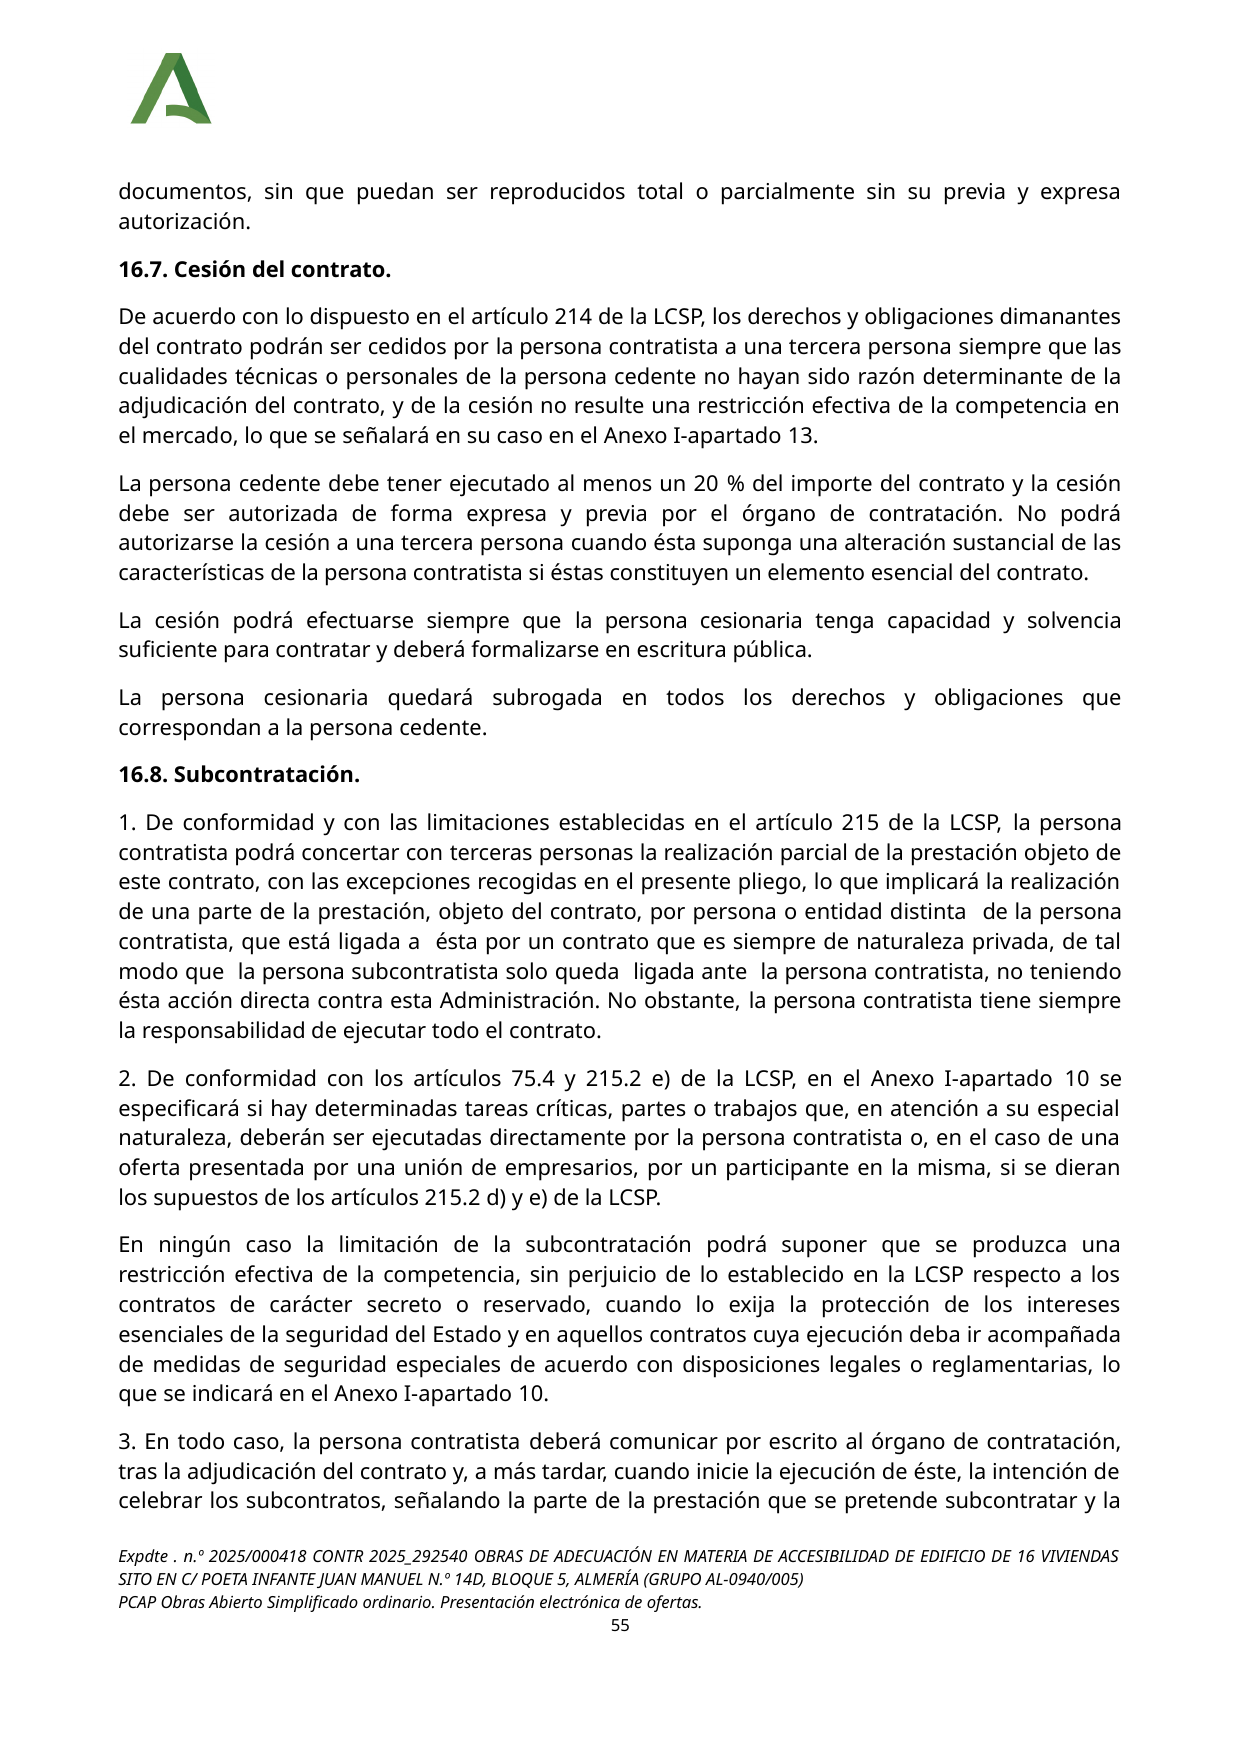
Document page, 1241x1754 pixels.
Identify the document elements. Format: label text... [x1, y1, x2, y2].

subtitle 16.8. Subcontratación. [118, 759, 1122, 789]
text La persona cesionaria quedará subrogada en todos los derechos y obligaciones que correspondan a la persona cedente. [118, 682, 1122, 742]
text La cesión podrá efectuarse siempre que la persona cesionaria tenga capacidad y solvencia suficiente para contratar y deberá formalizarse en escritura pública. [118, 605, 1122, 664]
text 2. De conformidad con los artículos 75.4 y 215.2 e) de la LCSP, en el Anexo I-apartado 10 se especificará si hay determinadas tareas críticas, partes o trabajos que, en atención a su especial naturaleza, deberán ser ejecutadas directamente por la persona contratista o, en el caso de una oferta presentada por una unión de empresarios, por un participante en la misma, si se dieran los supuestos de los artículos 215.2 d) y e) de la LCSP. [118, 1063, 1122, 1212]
text 3. En todo caso, la persona contratista deberá comunicar por escrito al órgano de contratación, tras la adjudicación del contrato y, a más tardar, cuando inicie la ejecución de éste, la intención de celebrar los subcontratos, señalando la parte de la prestación que se pretende subcontratar y la [118, 1426, 1122, 1515]
text 1. De conformidad y con las limitaciones establecidas en el artículo 215 de la LCSP, la persona contratista podrá concertar con terceras personas la realización parcial de la prestación objeto de este contrato, con las excepciones recogidas en el presente pliego, lo que implicará la realización de una parte de la prestación, objeto del contrato, por persona o entidad distinta de la persona contratista, que está ligada a ésta por un contrato que es siempre de naturaleza privada, de tal modo que la persona subcontratista solo queda ligada ante la persona contratista, no teniendo ésta acción directa contra esta Administración. No obstante, la persona contratista tiene siempre la responsabilidad de ejecutar todo el contrato. [118, 807, 1122, 1045]
subtitle 16.7. Cesión del contrato. [118, 254, 1122, 283]
text documentos, sin que puedan ser reproducidos total o parcialmente sin su previa y expresa autorización. [118, 176, 1122, 236]
text La persona cedente debe tener ejecutado al menos un 20 % del importe del contrato y la cesión debe ser autorizada de forma expresa y previa por el órgano de contratación. No podrá autorizarse la cesión a una tercera persona cuando ésta suponga una alteración sustancial de las características de la persona contratista si éstas constituyen un elemento esencial del contrato. [118, 468, 1122, 587]
text De acuerdo con lo dispuesto en el artículo 214 de la LCSP, los derechos y obligaciones dimanantes del contrato podrán ser cedidos por la persona contratista a una tercera persona siempre que las cualidades técnicas o personales de la persona cedente no hayan sido razón determinante de la adjudicación del contrato, y de la cesión no resulte una restricción efectiva de la competencia en el mercado, lo que se señalará en su caso en el Anexo I-apartado 13. [118, 301, 1122, 450]
picture [127, 48, 216, 128]
text En ningún caso la limitación de la subcontratación podrá suponer que se produzca una restricción efectiva de la competencia, sin perjuicio de lo establecido en la LCSP respecto a los contratos de carácter secreto o reservado, cuando lo exija la protección de los intereses esenciales de la seguridad del Estado y en aquellos contratos cuya ejecución deba ir acompañada de medidas de seguridad especiales de acuerdo con disposiciones legales o reglamentarias, lo que se indicará en el Anexo I-apartado 10. [118, 1229, 1122, 1408]
